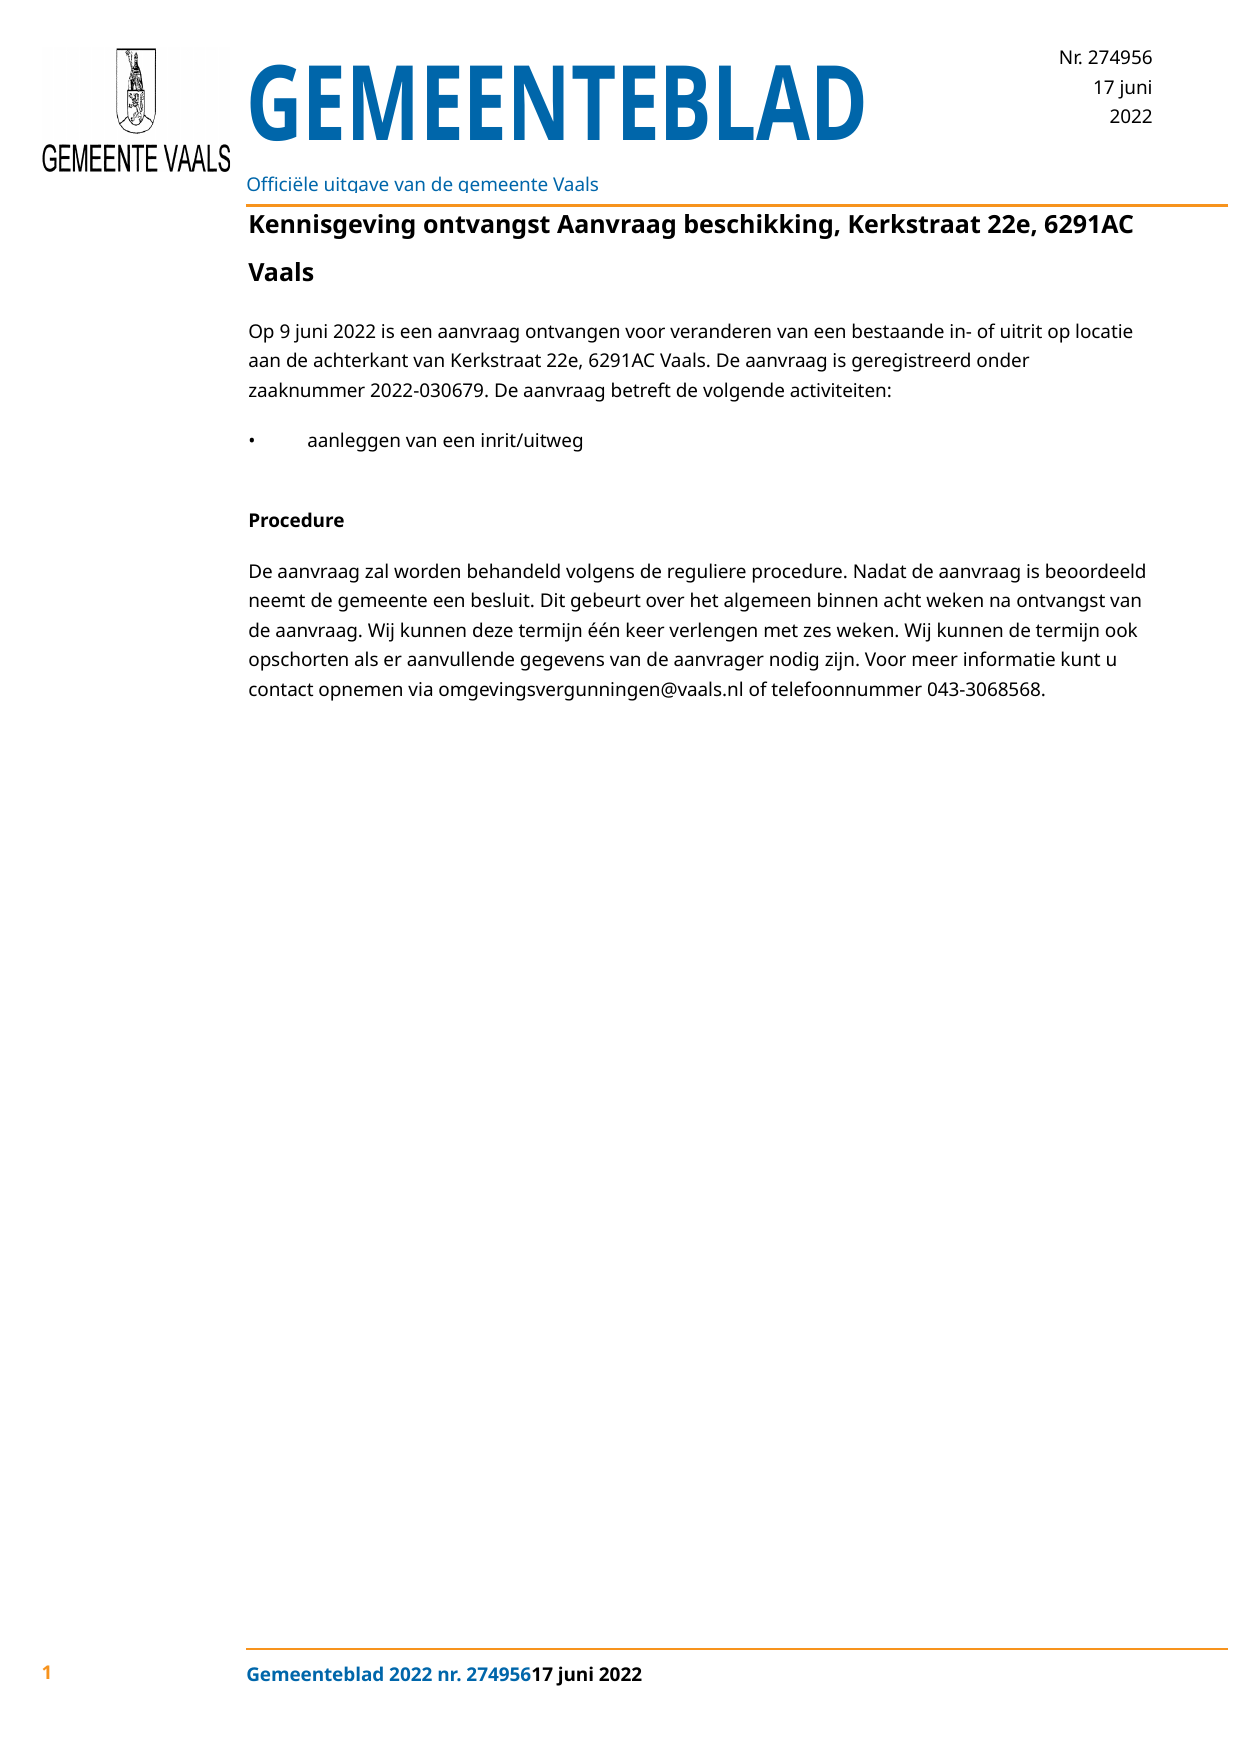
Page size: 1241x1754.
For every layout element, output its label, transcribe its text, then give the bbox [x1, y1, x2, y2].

text De aanvraag zal worden behandeld volgens de reguliere procedure. Nadat de aanvraag is beoordeeld neemt de gemeente een besluit. Dit gebeurt over het algemeen binnen acht weken na ontvangst van de aanvraag. Wij kunnen deze termijn één keer verlengen met zes weken. Wij kunnen de termijn ook opschorten als er aanvullende gegevens van de aanvrager nodig zijn. Voor meer informatie kunt u contact opnemen via omgevingsvergunningen@vaals.nl of telefoonnummer 043-3068568. [248, 558, 1152, 702]
picture [41, 47, 231, 172]
text Kennisgeving ontvangst Aanvraag beschikking, Kerkstraat 22e, 6291AC Vaals [248, 207, 1152, 288]
text Op 9 juni 2022 is een aanvraag ontvangen voor veranderen van een bestaande in- of uitrit op locatie aan de achterkant van Kerkstraat 22e, 6291AC Vaals. De aanvraag is geregistreerd onder zaaknummer 2022-030679. De aanvraag betreft de volgende activiteiten: [248, 318, 1152, 403]
list aanleggen van een inrit/uitweg [248, 427, 1152, 453]
text Procedure [248, 507, 1152, 533]
